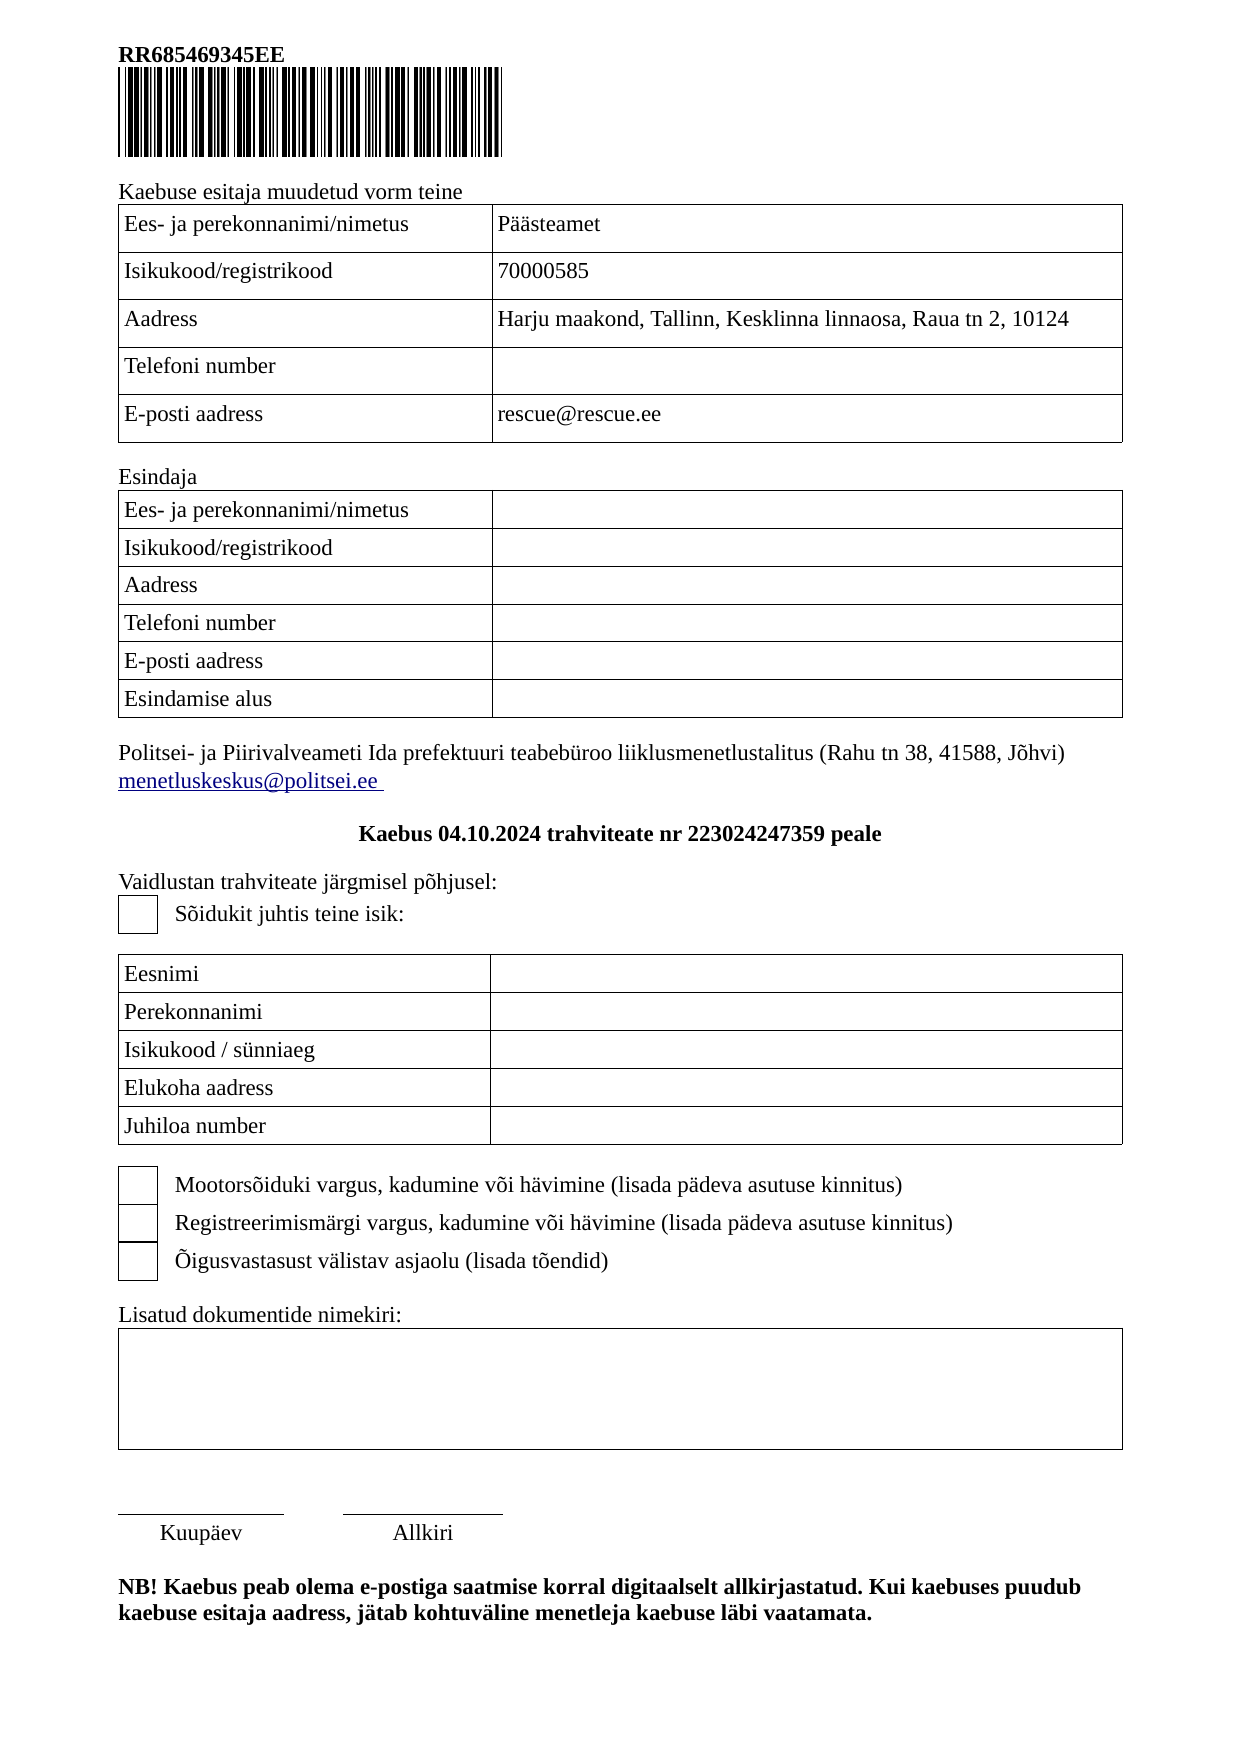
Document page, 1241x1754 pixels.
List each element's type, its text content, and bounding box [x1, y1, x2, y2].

table_header Päästeamet [493, 205, 1122, 252]
table_cell rescue@rescue.ee [493, 395, 1122, 442]
table_cell E-posti aadress [119, 395, 492, 442]
table_cell [493, 567, 1122, 603]
table_cell Isikukood/registrikood [119, 529, 492, 566]
table_header [119, 896, 157, 933]
table_cell [284, 1514, 343, 1552]
text Kaebus 04.10.2024 trahviteate nr 223024247359 peale [118, 820, 1122, 847]
table_cell Perekonnanimi [119, 993, 490, 1030]
table_cell Aadress [119, 567, 492, 603]
table_cell E-posti aadress [119, 642, 492, 679]
picture [118, 67, 502, 157]
text Vaidlustan trahviteate järgmisel põhjusel: [118, 868, 1122, 895]
text RR685469345EE [118, 41, 1122, 68]
table_cell [493, 348, 1122, 394]
table_cell Telefoni number [119, 348, 492, 394]
text Kaebuse esitaja muudetud vorm teine [118, 178, 1122, 204]
table_header [284, 1476, 343, 1514]
table_header Õigusvastasust välistav asjaolu (lisada tõendid) [158, 1242, 1122, 1279]
table_cell Harju maakond, Tallinn, Kesklinna linnaosa, Raua tn 2, 10124 [493, 300, 1122, 347]
table_cell Aadress [119, 300, 492, 347]
table_cell [491, 1069, 1122, 1106]
table_cell [491, 993, 1122, 1030]
table_header [491, 955, 1122, 992]
table_header Eesnimi [119, 955, 490, 992]
table_header Ees- ja perekonnanimi/nimetus [119, 491, 492, 528]
table_header [119, 1243, 157, 1279]
table_header [119, 1167, 157, 1203]
table_header [119, 1205, 157, 1241]
table_header [493, 491, 1122, 528]
table_header Mootorsõiduki vargus, kadumine või hävimine (lisada pädeva asutuse kinnitus) [158, 1166, 1122, 1203]
table_cell Telefoni number [119, 605, 492, 641]
table_cell Juhiloa number [119, 1107, 490, 1144]
table_cell Esindamise alus [119, 680, 492, 717]
table_cell [493, 529, 1122, 566]
text NB! Kaebus peab olema e-postiga saatmise korral digitaalselt allkirjastatud. Kui kaebuses puudub kaebuse esitaja aadress, jätab kohtuväline menetleja kaebuse läbi vaatamata. [118, 1573, 1122, 1626]
table_cell [493, 642, 1122, 679]
text Esindaja [118, 463, 1122, 490]
table_cell Elukoha aadress [119, 1069, 490, 1106]
table_header Sõidukit juhtis teine isik: [158, 895, 1122, 933]
table_header [118, 1476, 284, 1514]
text Politsei- ja Piirivalveameti Ida prefektuuri teabebüroo liiklusmenetlustalitus (Rahu tn 38, 41588, Jõhvi) menetluskeskus@politsei.ee [118, 739, 1122, 794]
table_header [343, 1476, 502, 1514]
table_header Ees- ja perekonnanimi/nimetus [119, 205, 492, 252]
table_cell Kuupäev [118, 1515, 284, 1552]
table_cell 70000585 [493, 253, 1122, 299]
text Lisatud dokumentide nimekiri: [118, 1301, 1122, 1327]
table_cell [491, 1031, 1122, 1068]
table_cell [493, 605, 1122, 641]
table_header Registreerimismärgi vargus, kadumine või hävimine (lisada pädeva asutuse kinnitus) [158, 1204, 1122, 1241]
table_cell [493, 680, 1122, 717]
table_cell [491, 1107, 1122, 1144]
table_header [119, 1329, 1122, 1449]
table_cell Isikukood/registrikood [119, 253, 492, 299]
table_cell Allkiri [343, 1515, 502, 1552]
table_cell Isikukood / sünniaeg [119, 1031, 490, 1068]
